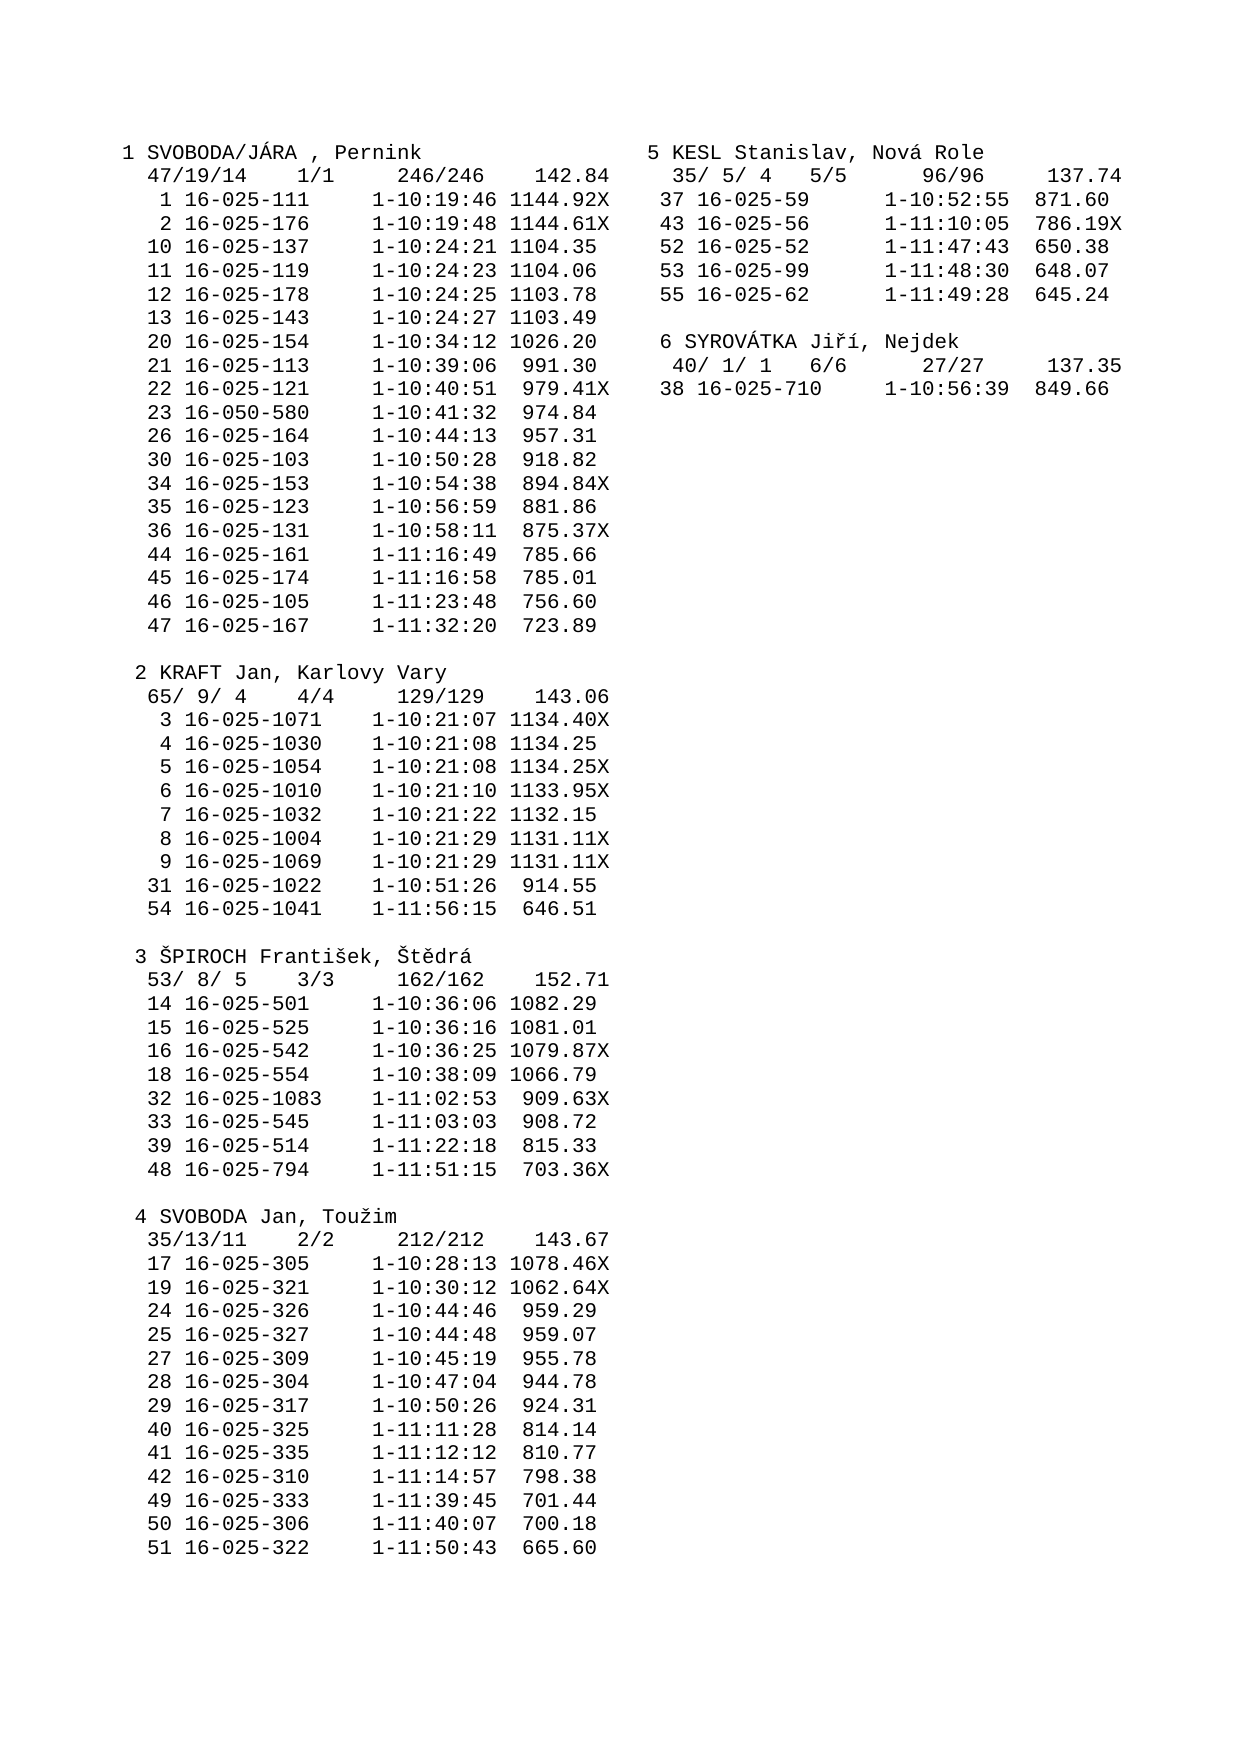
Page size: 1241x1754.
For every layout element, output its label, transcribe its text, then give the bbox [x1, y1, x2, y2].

text 1 16-025-111 1-10:19:46 1144.92X 37 16-025-59 1-10:52:55 871.60 [84, 189, 1146, 213]
text 54 16-025-1041 1-11:56:15 646.51 [84, 898, 1146, 922]
text 53/ 8/ 5 3/3 162/162 152.71 [84, 969, 1146, 993]
text 35/13/11 2/2 212/212 143.67 [84, 1229, 1146, 1253]
text 4 SVOBODA Jan, Toužim [84, 1206, 1146, 1229]
text 20 16-025-154 1-10:34:12 1026.20 6 SYROVÁTKA Jiří, Nejdek [84, 331, 1146, 354]
text 47/19/14 1/1 246/246 142.84 35/ 5/ 4 5/5 96/96 137.74 [84, 165, 1146, 189]
text 47 16-025-167 1-11:32:20 723.89 [84, 615, 1146, 638]
text 27 16-025-309 1-10:45:19 955.78 [84, 1348, 1146, 1371]
text 26 16-025-164 1-10:44:13 957.31 [84, 426, 1146, 449]
text 9 16-025-1069 1-10:21:29 1131.11X [84, 851, 1146, 875]
text 32 16-025-1083 1-11:02:53 909.63X [84, 1088, 1146, 1111]
text 8 16-025-1004 1-10:21:29 1131.11X [84, 827, 1146, 851]
text 15 16-025-525 1-10:36:16 1081.01 [84, 1017, 1146, 1040]
text 1 SVOBODA/JÁRA , Pernink 5 KESL Stanislav, Nová Role [84, 142, 1146, 165]
text 30 16-025-103 1-10:50:28 918.82 [84, 449, 1146, 473]
text 28 16-025-304 1-10:47:04 944.78 [84, 1371, 1146, 1395]
text 13 16-025-143 1-10:24:27 1103.49 [84, 307, 1146, 331]
text 42 16-025-310 1-11:14:57 798.38 [84, 1466, 1146, 1489]
text 21 16-025-113 1-10:39:06 991.30 40/ 1/ 1 6/6 27/27 137.35 [84, 354, 1146, 378]
text 5 16-025-1054 1-10:21:08 1134.25X [84, 757, 1146, 780]
text 33 16-025-545 1-11:03:03 908.72 [84, 1111, 1146, 1135]
text 19 16-025-321 1-10:30:12 1062.64X [84, 1277, 1146, 1300]
text 18 16-025-554 1-10:38:09 1066.79 [84, 1064, 1146, 1088]
text 45 16-025-174 1-11:16:58 785.01 [84, 567, 1146, 591]
text 51 16-025-322 1-11:50:43 665.60 [84, 1537, 1146, 1561]
text 25 16-025-327 1-10:44:48 959.07 [84, 1324, 1146, 1348]
text 24 16-025-326 1-10:44:46 959.29 [84, 1300, 1146, 1324]
text 12 16-025-178 1-10:24:25 1103.78 55 16-025-62 1-11:49:28 645.24 [84, 284, 1146, 307]
text 10 16-025-137 1-10:24:21 1104.35 52 16-025-52 1-11:47:43 650.38 [84, 236, 1146, 260]
text 23 16-050-580 1-10:41:32 974.84 [84, 402, 1146, 426]
text 16 16-025-542 1-10:36:25 1079.87X [84, 1040, 1146, 1064]
text 65/ 9/ 4 4/4 129/129 143.06 [84, 686, 1146, 709]
text 3 ŠPIROCH František, Štědrá [84, 946, 1146, 969]
text 4 16-025-1030 1-10:21:08 1134.25 [84, 733, 1146, 757]
text 17 16-025-305 1-10:28:13 1078.46X [84, 1253, 1146, 1277]
text 50 16-025-306 1-11:40:07 700.18 [84, 1513, 1146, 1537]
text 39 16-025-514 1-11:22:18 815.33 [84, 1135, 1146, 1158]
text 2 16-025-176 1-10:19:48 1144.61X 43 16-025-56 1-11:10:05 786.19X [84, 213, 1146, 236]
text 31 16-025-1022 1-10:51:26 914.55 [84, 875, 1146, 898]
text 46 16-025-105 1-11:23:48 756.60 [84, 591, 1146, 615]
text 36 16-025-131 1-10:58:11 875.37X [84, 520, 1146, 544]
text 29 16-025-317 1-10:50:26 924.31 [84, 1395, 1146, 1419]
text 6 16-025-1010 1-10:21:10 1133.95X [84, 780, 1146, 804]
text 14 16-025-501 1-10:36:06 1082.29 [84, 993, 1146, 1017]
text 34 16-025-153 1-10:54:38 894.84X [84, 473, 1146, 496]
text 7 16-025-1032 1-10:21:22 1132.15 [84, 804, 1146, 827]
text 48 16-025-794 1-11:51:15 703.36X [84, 1158, 1146, 1182]
text 22 16-025-121 1-10:40:51 979.41X 38 16-025-710 1-10:56:39 849.66 [84, 378, 1146, 402]
text 44 16-025-161 1-11:16:49 785.66 [84, 544, 1146, 567]
text 41 16-025-335 1-11:12:12 810.77 [84, 1442, 1146, 1466]
text 35 16-025-123 1-10:56:59 881.86 [84, 496, 1146, 520]
text 40 16-025-325 1-11:11:28 814.14 [84, 1419, 1146, 1442]
text 2 KRAFT Jan, Karlovy Vary [84, 662, 1146, 686]
text 3 16-025-1071 1-10:21:07 1134.40X [84, 709, 1146, 733]
text 49 16-025-333 1-11:39:45 701.44 [84, 1489, 1146, 1513]
text 11 16-025-119 1-10:24:23 1104.06 53 16-025-99 1-11:48:30 648.07 [84, 260, 1146, 284]
